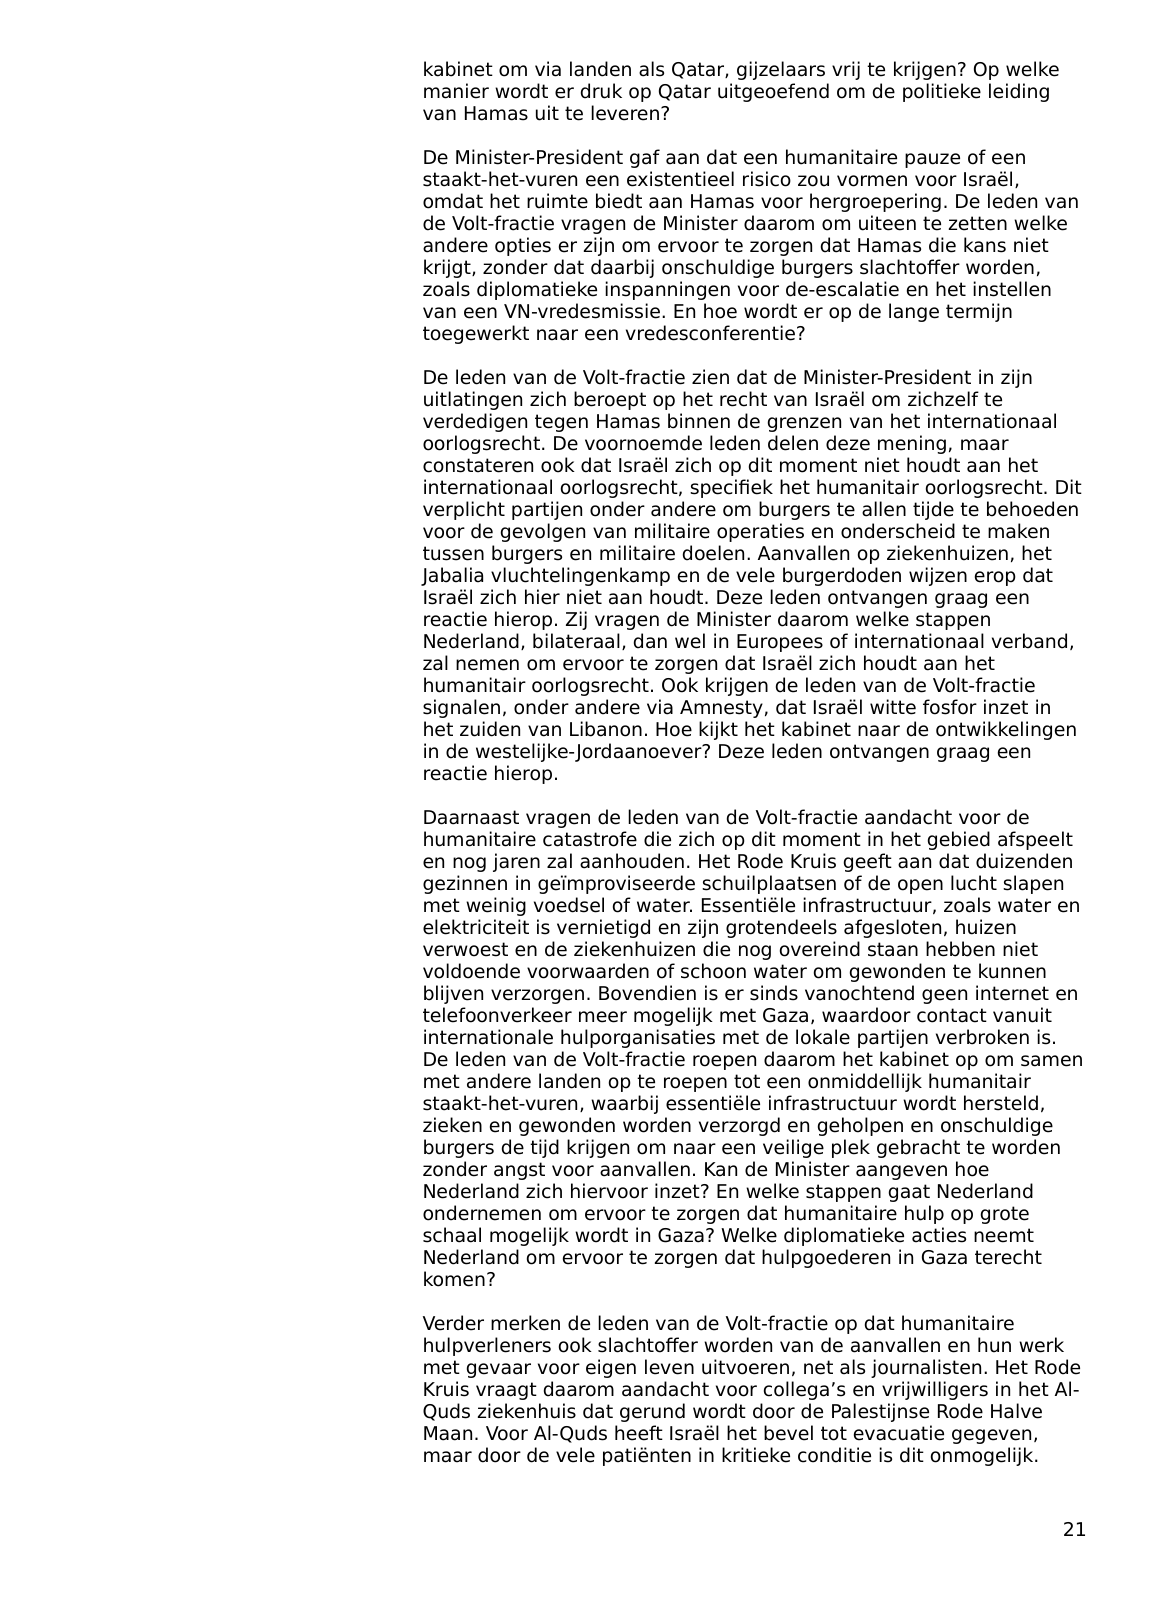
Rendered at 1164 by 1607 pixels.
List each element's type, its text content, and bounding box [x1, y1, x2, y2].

text De Minister-President gaf aan dat een humanitaire pauze of een staakt-het-vuren een existentieel risico zou vormen voor Israël, omdat het ruimte biedt aan Hamas voor hergroepering. De leden van de Volt-fractie vragen de Minister daarom om uiteen te zetten welke andere opties er zijn om ervoor te zorgen dat Hamas die kans niet krijgt, zonder dat daarbij onschuldige burgers slachtoffer worden, zoals diplomatieke inspanningen voor de-escalatie en het instellen van een VN-vredesmissie. En hoe wordt er op de lange termijn toegewerkt naar een vredesconferentie? [422, 147, 1087, 345]
text De leden van de Volt-fractie zien dat de Minister-President in zijn uitlatingen zich beroept op het recht van Israël om zichzelf te verdedigen tegen Hamas binnen de grenzen van het internationaal oorlogsrecht. De voornoemde leden delen deze mening, maar constateren ook dat Israël zich op dit moment niet houdt aan het internationaal oorlogsrecht, specifiek het humanitair oorlogsrecht. Dit verplicht partijen onder andere om burgers te allen tijde te behoeden voor de gevolgen van militaire operaties en onderscheid te maken tussen burgers en militaire doelen. Aanvallen op ziekenhuizen, het Jabalia vluchtelingenkamp en de vele burgerdoden wijzen erop dat Israël zich hier niet aan houdt. Deze leden ontvangen graag een reactie hierop. Zij vragen de Minister daarom welke stappen Nederland, bilateraal, dan wel in Europees of internationaal verband, zal nemen om ervoor te zorgen dat Israël zich houdt aan het humanitair oorlogsrecht. Ook krijgen de leden van de Volt-fractie signalen, onder andere via Amnesty, dat Israël witte fosfor inzet in het zuiden van Libanon. Hoe kijkt het kabinet naar de ontwikkelingen in de westelijke-Jordaanoever? Deze leden ontvangen graag een reactie hierop. [422, 367, 1087, 785]
text Daarnaast vragen de leden van de Volt-fractie aandacht voor de humanitaire catastrofe die zich op dit moment in het gebied afspeelt en nog jaren zal aanhouden. Het Rode Kruis geeft aan dat duizenden gezinnen in geïmproviseerde schuilplaatsen of de open lucht slapen met weinig voedsel of water. Essentiële infrastructuur, zoals water en elektriciteit is vernietigd en zijn grotendeels afgesloten, huizen verwoest en de ziekenhuizen die nog overeind staan hebben niet voldoende voorwaarden of schoon water om gewonden te kunnen blijven verzorgen. Bovendien is er sinds vanochtend geen internet en telefoonverkeer meer mogelijk met Gaza, waardoor contact vanuit internationale hulporganisaties met de lokale partijen verbroken is. De leden van de Volt-fractie roepen daarom het kabinet op om samen met andere landen op te roepen tot een onmiddellijk humanitair staakt-het-vuren, waarbij essentiële infrastructuur wordt hersteld, zieken en gewonden worden verzorgd en geholpen en onschuldige burgers de tijd krijgen om naar een veilige plek gebracht te worden zonder angst voor aanvallen. Kan de Minister aangeven hoe Nederland zich hiervoor inzet? En welke stappen gaat Nederland ondernemen om ervoor te zorgen dat humanitaire hulp op grote schaal mogelijk wordt in Gaza? Welke diplomatieke acties neemt Nederland om ervoor te zorgen dat hulpgoederen in Gaza terecht komen? [422, 807, 1087, 1291]
text Verder merken de leden van de Volt-fractie op dat humanitaire hulpverleners ook slachtoffer worden van de aanvallen en hun werk met gevaar voor eigen leven uitvoeren, net als journalisten. Het Rode Kruis vraagt daarom aandacht voor collega’s en vrijwilligers in het Al-Quds ziekenhuis dat gerund wordt door de Palestijnse Rode Halve Maan. Voor Al-Quds heeft Israël het bevel tot evacuatie gegeven, maar door de vele patiënten in kritieke conditie is dit onmogelijk. [422, 1313, 1087, 1467]
text kabinet om via landen als Qatar, gijzelaars vrij te krijgen? Op welke manier wordt er druk op Qatar uitgeoefend om de politieke leiding van Hamas uit te leveren? [422, 59, 1087, 125]
